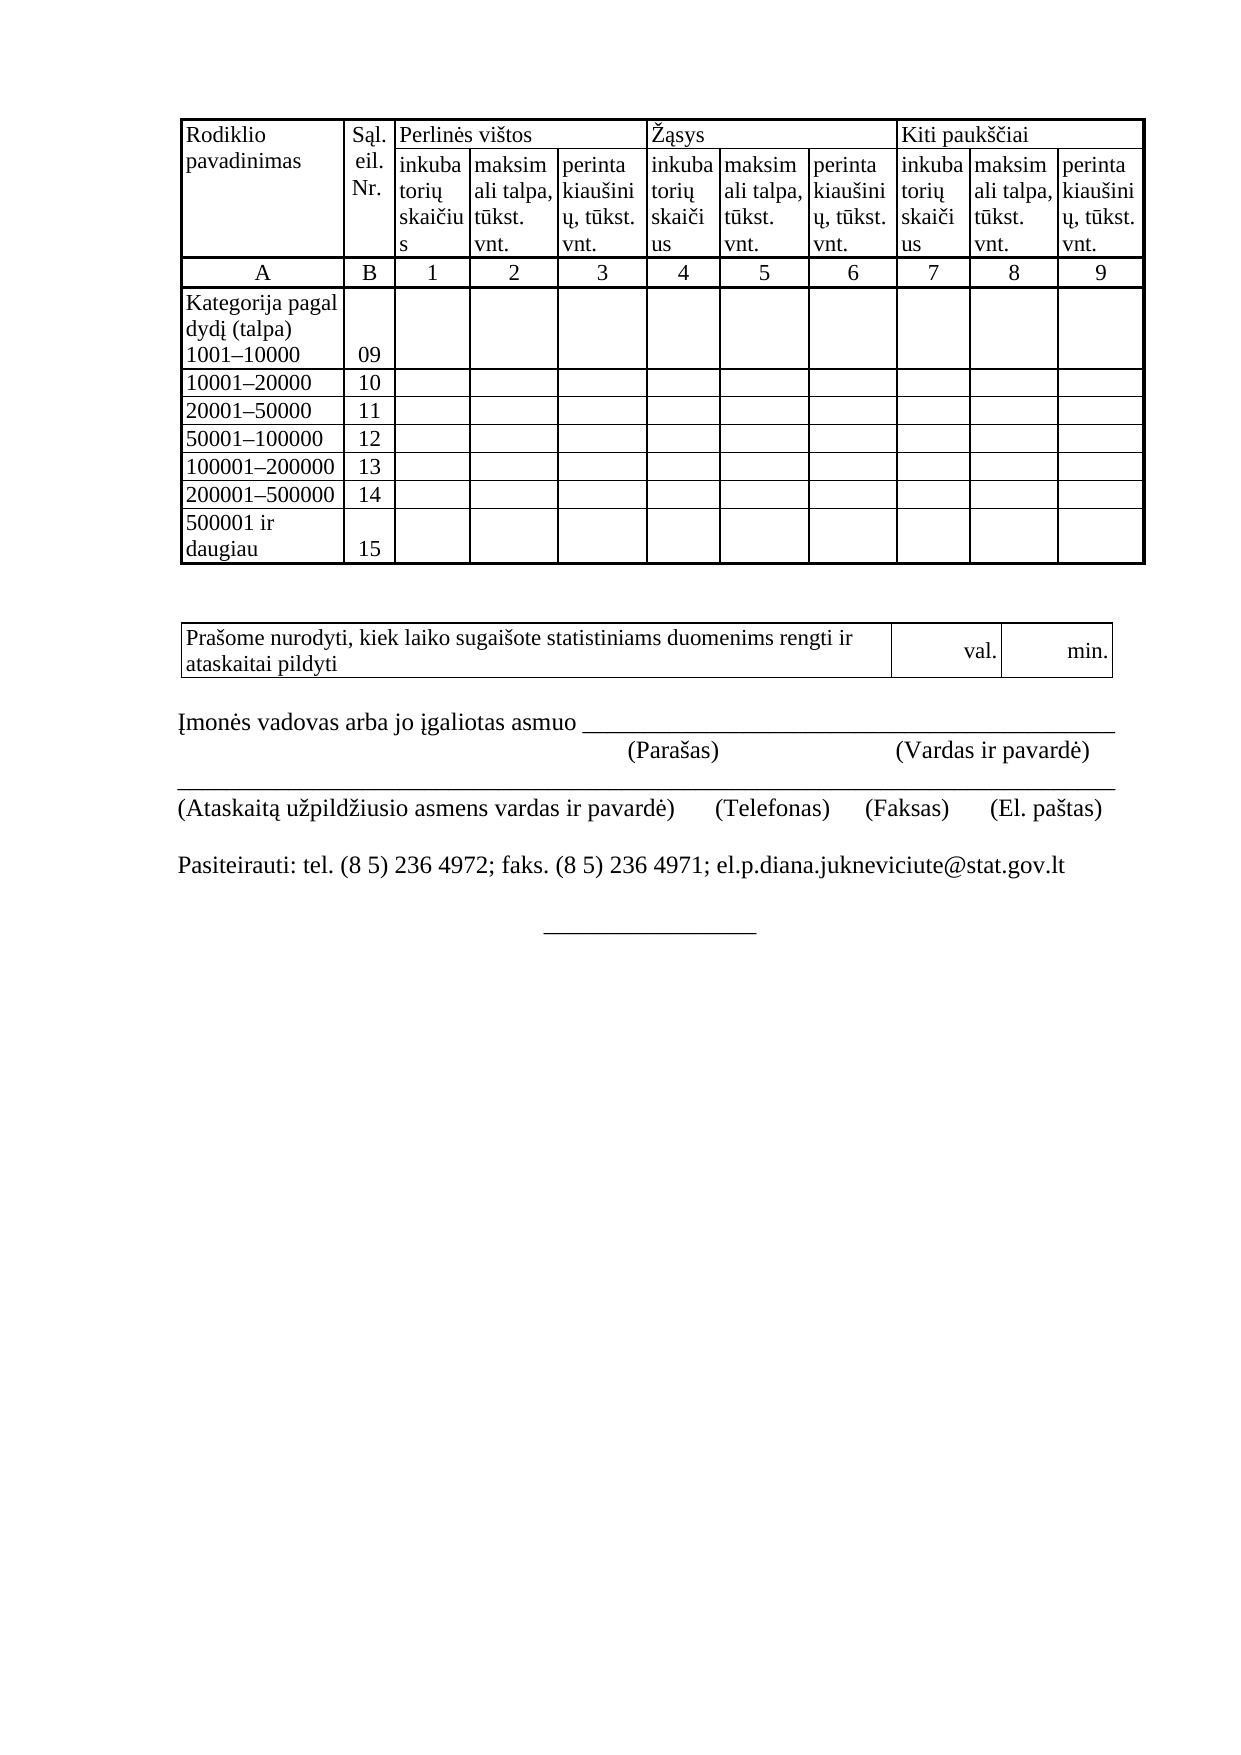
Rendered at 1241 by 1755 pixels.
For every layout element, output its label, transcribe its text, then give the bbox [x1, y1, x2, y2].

table_cell [810, 289, 896, 368]
table_cell 09 [345, 289, 394, 368]
text (Parašas) (Vardas ir pavardė) [627, 736, 1122, 764]
table_cell [971, 289, 1057, 368]
table_cell [648, 289, 719, 368]
table_header val. [892, 624, 1001, 677]
table_cell [810, 509, 896, 562]
table_cell perinta kiaušinių, tūkst. vnt. [810, 149, 896, 256]
table_cell [971, 509, 1057, 562]
table_cell maksimali talpa, tūkst. vnt. [721, 149, 808, 256]
text Pasiteirauti: tel. (8 5) 236 4972; faks. (8 5) 236 4971; el.p.diana.jukneviciute@stat.gov.lt [177, 851, 1122, 879]
table_cell [721, 509, 808, 562]
text _ [177, 764, 1122, 793]
table_cell inkubatorių skaičius [898, 149, 969, 256]
table_cell perinta kiaušinių, tūkst. vnt. [1059, 149, 1142, 256]
table_cell [898, 289, 969, 368]
table_cell [559, 289, 646, 368]
table_cell 15 [345, 509, 394, 562]
table_cell perinta kiaušinių, tūkst. vnt. [559, 149, 646, 256]
table_header Rodiklio pavadinimas [183, 121, 343, 256]
table_cell inkubatorių skaičius [648, 149, 719, 256]
table_cell [721, 289, 808, 368]
table_cell [396, 509, 469, 562]
table_cell [396, 289, 469, 368]
table_header Sąl. eil. Nr. [345, 121, 394, 256]
table_cell [471, 289, 557, 368]
table_cell [648, 509, 719, 562]
table_cell [1059, 289, 1142, 368]
table_cell maksimali talpa, tūkst. vnt. [971, 149, 1057, 256]
table_cell maksimali talpa, tūkst. vnt. [471, 149, 557, 256]
table_cell [898, 509, 969, 562]
table_cell [559, 509, 646, 562]
text _________________ [177, 908, 1122, 937]
table_header min. [1002, 624, 1112, 677]
table_cell [471, 509, 557, 562]
text Įmonės vadovas arba jo įgaliotas asmuo [177, 707, 1122, 736]
text (Ataskaitą užpildžiusio asmens vardas ir pavardė) (Telefonas) (Faksas) (El. paštas) [177, 793, 1122, 822]
table_cell [1059, 509, 1142, 562]
table_cell inkubatorių skaičius [396, 149, 469, 256]
